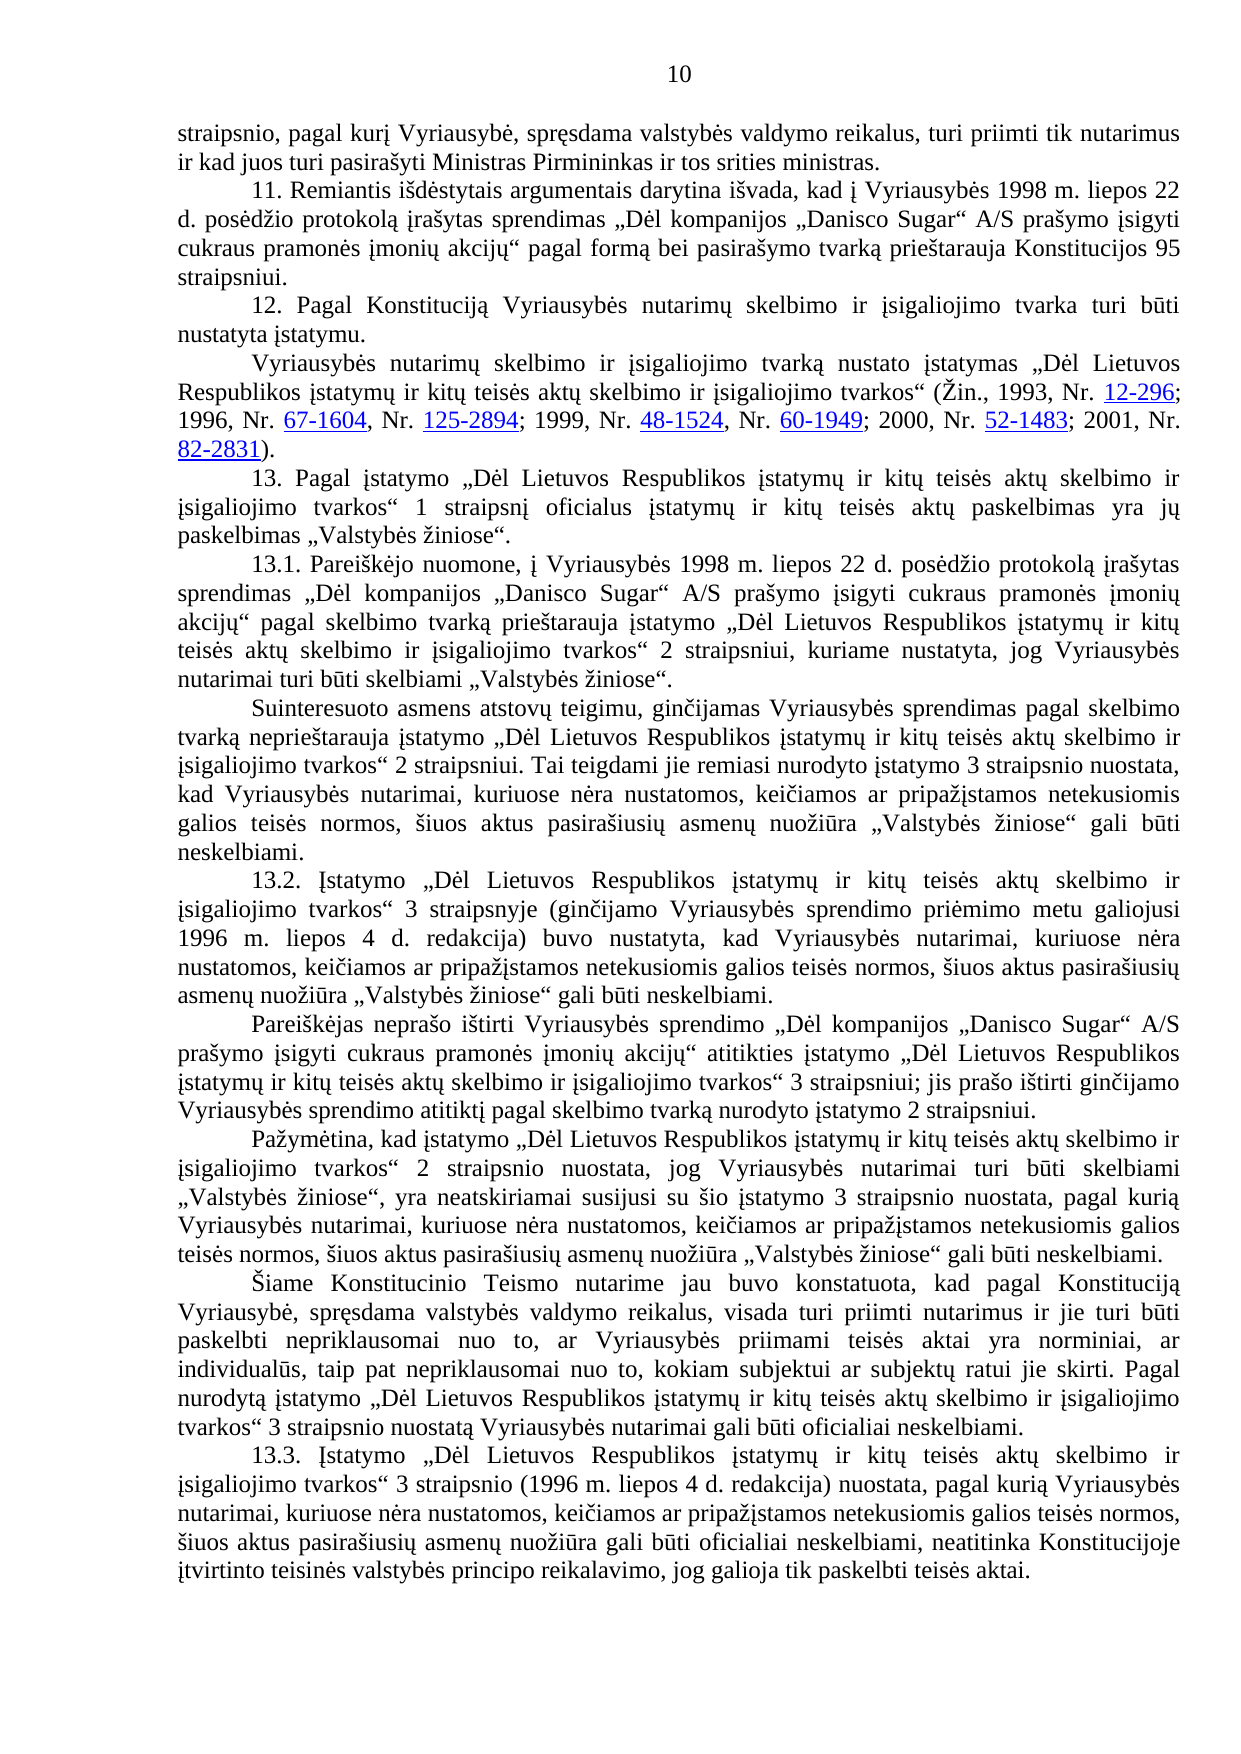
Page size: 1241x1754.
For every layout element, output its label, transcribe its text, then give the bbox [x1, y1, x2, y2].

text 12. Pagal Konstituciją Vyriausybės nutarimų skelbimo ir įsigaliojimo tvarka turi būti nustatyta įstatymu. [177, 291, 1181, 348]
text Šiame Konstitucinio Teismo nutarime jau buvo konstatuota, kad pagal Konstituciją Vyriausybė, spręsdama valstybės valdymo reikalus, visada turi priimti nutarimus ir jie turi būti paskelbti nepriklausomai nuo to, ar Vyriausybės priimami teisės aktai yra norminiai, ar individualūs, taip pat nepriklausomai nuo to, kokiam subjektui ar subjektų ratui jie skirti. Pagal nurodytą įstatymo „Dėl Lietuvos Respublikos įstatymų ir kitų teisės aktų skelbimo ir įsigaliojimo tvarkos“ 3 straipsnio nuostatą Vyriausybės nutarimai gali būti oficialiai neskelbiami. [177, 1268, 1181, 1441]
text straipsnio, pagal kurį Vyriausybė, spręsdama valstybės valdymo reikalus, turi priimti tik nutarimus ir kad juos turi pasirašyti Ministras Pirmininkas ir tos srities ministras. [177, 118, 1181, 176]
text 11. Remiantis išdėstytais argumentais darytina išvada, kad į Vyriausybės 1998 m. liepos 22 d. posėdžio protokolą įrašytas sprendimas „Dėl kompanijos „Danisco Sugar“ A/S prašymo įsigyti cukraus pramonės įmonių akcijų“ pagal formą bei pasirašymo tvarką prieštarauja Konstitucijos 95 straipsniui. [177, 176, 1181, 291]
text 13.1. Pareiškėjo nuomone, į Vyriausybės 1998 m. liepos 22 d. posėdžio protokolą įrašytas sprendimas „Dėl kompanijos „Danisco Sugar“ A/S prašymo įsigyti cukraus pramonės įmonių akcijų“ pagal skelbimo tvarką prieštarauja įstatymo „Dėl Lietuvos Respublikos įstatymų ir kitų teisės aktų skelbimo ir įsigaliojimo tvarkos“ 2 straipsniui, kuriame nustatyta, jog Vyriausybės nutarimai turi būti skelbiami „Valstybės žiniose“. [177, 549, 1181, 693]
text Pareiškėjas neprašo ištirti Vyriausybės sprendimo „Dėl kompanijos „Danisco Sugar“ A/S prašymo įsigyti cukraus pramonės įmonių akcijų“ atitikties įstatymo „Dėl Lietuvos Respublikos įstatymų ir kitų teisės aktų skelbimo ir įsigaliojimo tvarkos“ 3 straipsniui; jis prašo ištirti ginčijamo Vyriausybės sprendimo atitiktį pagal skelbimo tvarką nurodyto įstatymo 2 straipsniui. [177, 1009, 1181, 1124]
text Vyriausybės nutarimų skelbimo ir įsigaliojimo tvarką nustato įstatymas „Dėl Lietuvos Respublikos įstatymų ir kitų teisės aktų skelbimo ir įsigaliojimo tvarkos“ (Žin., 1993, Nr. 12-296; 1996, Nr. 67-1604, Nr. 125-2894; 1999, Nr. 48-1524, Nr. 60-1949; 2000, Nr. 52-1483; 2001, Nr. 82-2831). [177, 348, 1181, 463]
text Pažymėtina, kad įstatymo „Dėl Lietuvos Respublikos įstatymų ir kitų teisės aktų skelbimo ir įsigaliojimo tvarkos“ 2 straipsnio nuostata, jog Vyriausybės nutarimai turi būti skelbiami „Valstybės žiniose“, yra neatskiriamai susijusi su šio įstatymo 3 straipsnio nuostata, pagal kurią Vyriausybės nutarimai, kuriuose nėra nustatomos, keičiamos ar pripažįstamos netekusiomis galios teisės normos, šiuos aktus pasirašiusių asmenų nuožiūra „Valstybės žiniose“ gali būti neskelbiami. [177, 1124, 1181, 1268]
text 13.3. Įstatymo „Dėl Lietuvos Respublikos įstatymų ir kitų teisės aktų skelbimo ir įsigaliojimo tvarkos“ 3 straipsnio (1996 m. liepos 4 d. redakcija) nuostata, pagal kurią Vyriausybės nutarimai, kuriuose nėra nustatomos, keičiamos ar pripažįstamos netekusiomis galios teisės normos, šiuos aktus pasirašiusių asmenų nuožiūra gali būti oficialiai neskelbiami, neatitinka Konstitucijoje įtvirtinto teisinės valstybės principo reikalavimo, jog galioja tik paskelbti teisės aktai. [177, 1441, 1181, 1584]
text 13. Pagal įstatymo „Dėl Lietuvos Respublikos įstatymų ir kitų teisės aktų skelbimo ir įsigaliojimo tvarkos“ 1 straipsnį oficialus įstatymų ir kitų teisės aktų paskelbimas yra jų paskelbimas „Valstybės žiniose“. [177, 463, 1181, 549]
text Suinteresuoto asmens atstovų teigimu, ginčijamas Vyriausybės sprendimas pagal skelbimo tvarką neprieštarauja įstatymo „Dėl Lietuvos Respublikos įstatymų ir kitų teisės aktų skelbimo ir įsigaliojimo tvarkos“ 2 straipsniui. Tai teigdami jie remiasi nurodyto įstatymo 3 straipsnio nuostata, kad Vyriausybės nutarimai, kuriuose nėra nustatomos, keičiamos ar pripažįstamos netekusiomis galios teisės normos, šiuos aktus pasirašiusių asmenų nuožiūra „Valstybės žiniose“ gali būti neskelbiami. [177, 693, 1181, 866]
text 13.2. Įstatymo „Dėl Lietuvos Respublikos įstatymų ir kitų teisės aktų skelbimo ir įsigaliojimo tvarkos“ 3 straipsnyje (ginčijamo Vyriausybės sprendimo priėmimo metu galiojusi 1996 m. liepos 4 d. redakcija) buvo nustatyta, kad Vyriausybės nutarimai, kuriuose nėra nustatomos, keičiamos ar pripažįstamos netekusiomis galios teisės normos, šiuos aktus pasirašiusių asmenų nuožiūra „Valstybės žiniose“ gali būti neskelbiami. [177, 866, 1181, 1009]
